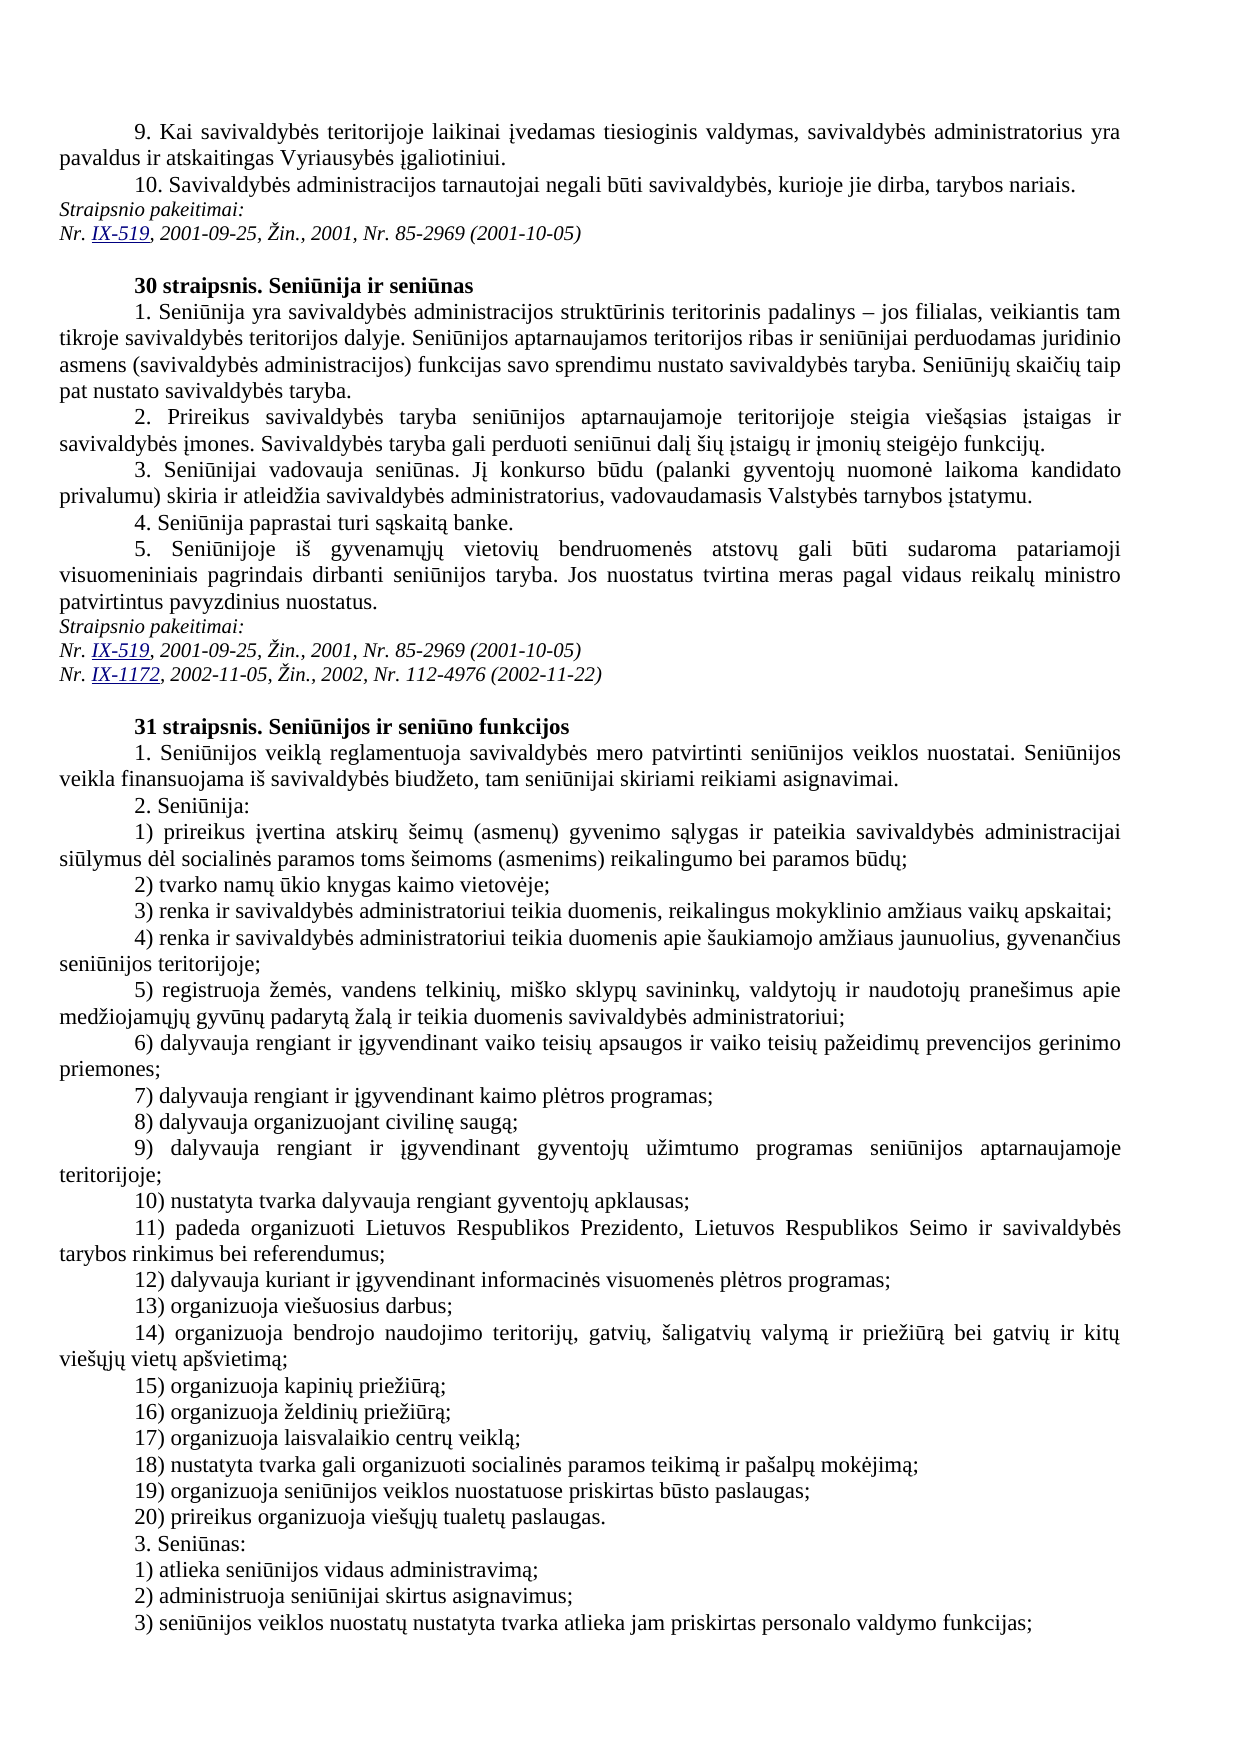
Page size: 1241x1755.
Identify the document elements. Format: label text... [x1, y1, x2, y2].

text 31 straipsnis. Seniūnijos ir seniūno funkcijos [59, 713, 1122, 739]
text 16) organizuoja želdinių priežiūrą; [59, 1398, 1122, 1424]
text 13) organizuoja viešuosius darbus; [59, 1293, 1122, 1319]
text 5) registruoja žemės, vandens telkinių, miško sklypų savininkų, valdytojų ir naudotojų pranešimus apie medžiojamųjų gyvūnų padarytą žalą ir teikia duomenis savivaldybės administratoriui; [59, 976, 1122, 1029]
text 2) administruoja seniūnijai skirtus asignavimus; [59, 1582, 1122, 1609]
text 6) dalyvauja rengiant ir įgyvendinant vaiko teisių apsaugos ir vaiko teisių pažeidimų prevencijos gerinimo priemones; [59, 1029, 1122, 1082]
text 20) prireikus organizuoja viešųjų tualetų paslaugas. [59, 1503, 1122, 1530]
text 3. Seniūnas: [59, 1530, 1122, 1556]
text 10. Savivaldybės administracijos tarnautojai negali būti savivaldybės, kurioje jie dirba, tarybos nariais. [59, 171, 1122, 197]
text 1. Seniūnija yra savivaldybės administracijos struktūrinis teritorinis padalinys – jos filialas, veikiantis tam tikroje savivaldybės teritorijos dalyje. Seniūnijos aptarnaujamos teritorijos ribas ir seniūnijai perduodamas juridinio asmens (savivaldybės administracijos) funkcijas savo sprendimu nustato savivaldybės taryba. Seniūnijų skaičių taip pat nustato savivaldybės taryba. [59, 298, 1122, 403]
text 4. Seniūnija paprastai turi sąskaitą banke. [59, 509, 1122, 535]
text Nr. IX-1172, 2002-11-05, Žin., 2002, Nr. 112-4976 (2002-11-22) [59, 662, 1122, 686]
text 17) organizuoja laisvalaikio centrų veiklą; [59, 1424, 1122, 1451]
text 1) prireikus įvertina atskirų šeimų (asmenų) gyvenimo sąlygas ir pateikia savivaldybės administracijai siūlymus dėl socialinės paramos toms šeimoms (asmenims) reikalingumo bei paramos būdų; [59, 818, 1122, 871]
text 5. Seniūnijoje iš gyvenamųjų vietovių bendruomenės atstovų gali būti sudaroma patariamoji visuomeniniais pagrindais dirbanti seniūnijos taryba. Jos nuostatus tvirtina meras pagal vidaus reikalų ministro patvirtintus pavyzdinius nuostatus. [59, 535, 1122, 614]
text 3) renka ir savivaldybės administratoriui teikia duomenis, reikalingus mokyklinio amžiaus vaikų apskaitai; [59, 897, 1122, 924]
text 8) dalyvauja organizuojant civilinę saugą; [59, 1108, 1122, 1134]
text Nr. IX-519, 2001-09-25, Žin., 2001, Nr. 85-2969 (2001-10-05) [59, 638, 1122, 662]
text 9) dalyvauja rengiant ir įgyvendinant gyventojų užimtumo programas seniūnijos aptarnaujamoje teritorijoje; [59, 1134, 1122, 1187]
text 18) nustatyta tvarka gali organizuoti socialinės paramos teikimą ir pašalpų mokėjimą; [59, 1451, 1122, 1477]
text Nr. IX-519, 2001-09-25, Žin., 2001, Nr. 85-2969 (2001-10-05) [59, 221, 1122, 245]
text 3) seniūnijos veiklos nuostatų nustatyta tvarka atlieka jam priskirtas personalo valdymo funkcijas; [59, 1609, 1122, 1635]
text 7) dalyvauja rengiant ir įgyvendinant kaimo plėtros programas; [59, 1082, 1122, 1108]
text 2) tvarko namų ūkio knygas kaimo vietovėje; [59, 871, 1122, 897]
text 11) padeda organizuoti Lietuvos Respublikos Prezidento, Lietuvos Respublikos Seimo ir savivaldybės tarybos rinkimus bei referendumus; [59, 1213, 1122, 1266]
text 1) atlieka seniūnijos vidaus administravimą; [59, 1556, 1122, 1582]
text 14) organizuoja bendrojo naudojimo teritorijų, gatvių, šaligatvių valymą ir priežiūrą bei gatvių ir kitų viešųjų vietų apšvietimą; [59, 1319, 1122, 1372]
text 10) nustatyta tvarka dalyvauja rengiant gyventojų apklausas; [59, 1187, 1122, 1213]
text 2. Prireikus savivaldybės taryba seniūnijos aptarnaujamoje teritorijoje steigia viešąsias įstaigas ir savivaldybės įmones. Savivaldybės taryba gali perduoti seniūnui dalį šių įstaigų ir įmonių steigėjo funkcijų. [59, 403, 1122, 456]
text 3. Seniūnijai vadovauja seniūnas. Jį konkurso būdu (palanki gyventojų nuomonė laikoma kandidato privalumu) skiria ir atleidžia savivaldybės administratorius, vadovaudamasis Valstybės tarnybos įstatymu. [59, 456, 1122, 509]
text 15) organizuoja kapinių priežiūrą; [59, 1372, 1122, 1398]
text 12) dalyvauja kuriant ir įgyvendinant informacinės visuomenės plėtros programas; [59, 1266, 1122, 1293]
text Straipsnio pakeitimai: [59, 197, 1122, 221]
text Straipsnio pakeitimai: [59, 614, 1122, 638]
text 2. Seniūnija: [59, 792, 1122, 818]
text 4) renka ir savivaldybės administratoriui teikia duomenis apie šaukiamojo amžiaus jaunuolius, gyvenančius seniūnijos teritorijoje; [59, 924, 1122, 976]
text 19) organizuoja seniūnijos veiklos nuostatuose priskirtas būsto paslaugas; [59, 1477, 1122, 1503]
text 1. Seniūnijos veiklą reglamentuoja savivaldybės mero patvirtinti seniūnijos veiklos nuostatai. Seniūnijos veikla finansuojama iš savivaldybės biudžeto, tam seniūnijai skiriami reikiami asignavimai. [59, 739, 1122, 792]
text 9. Kai savivaldybės teritorijoje laikinai įvedamas tiesioginis valdymas, savivaldybės administratorius yra pavaldus ir atskaitingas Vyriausybės įgaliotiniui. [59, 118, 1122, 171]
text 30 straipsnis. Seniūnija ir seniūnas [59, 272, 1122, 298]
